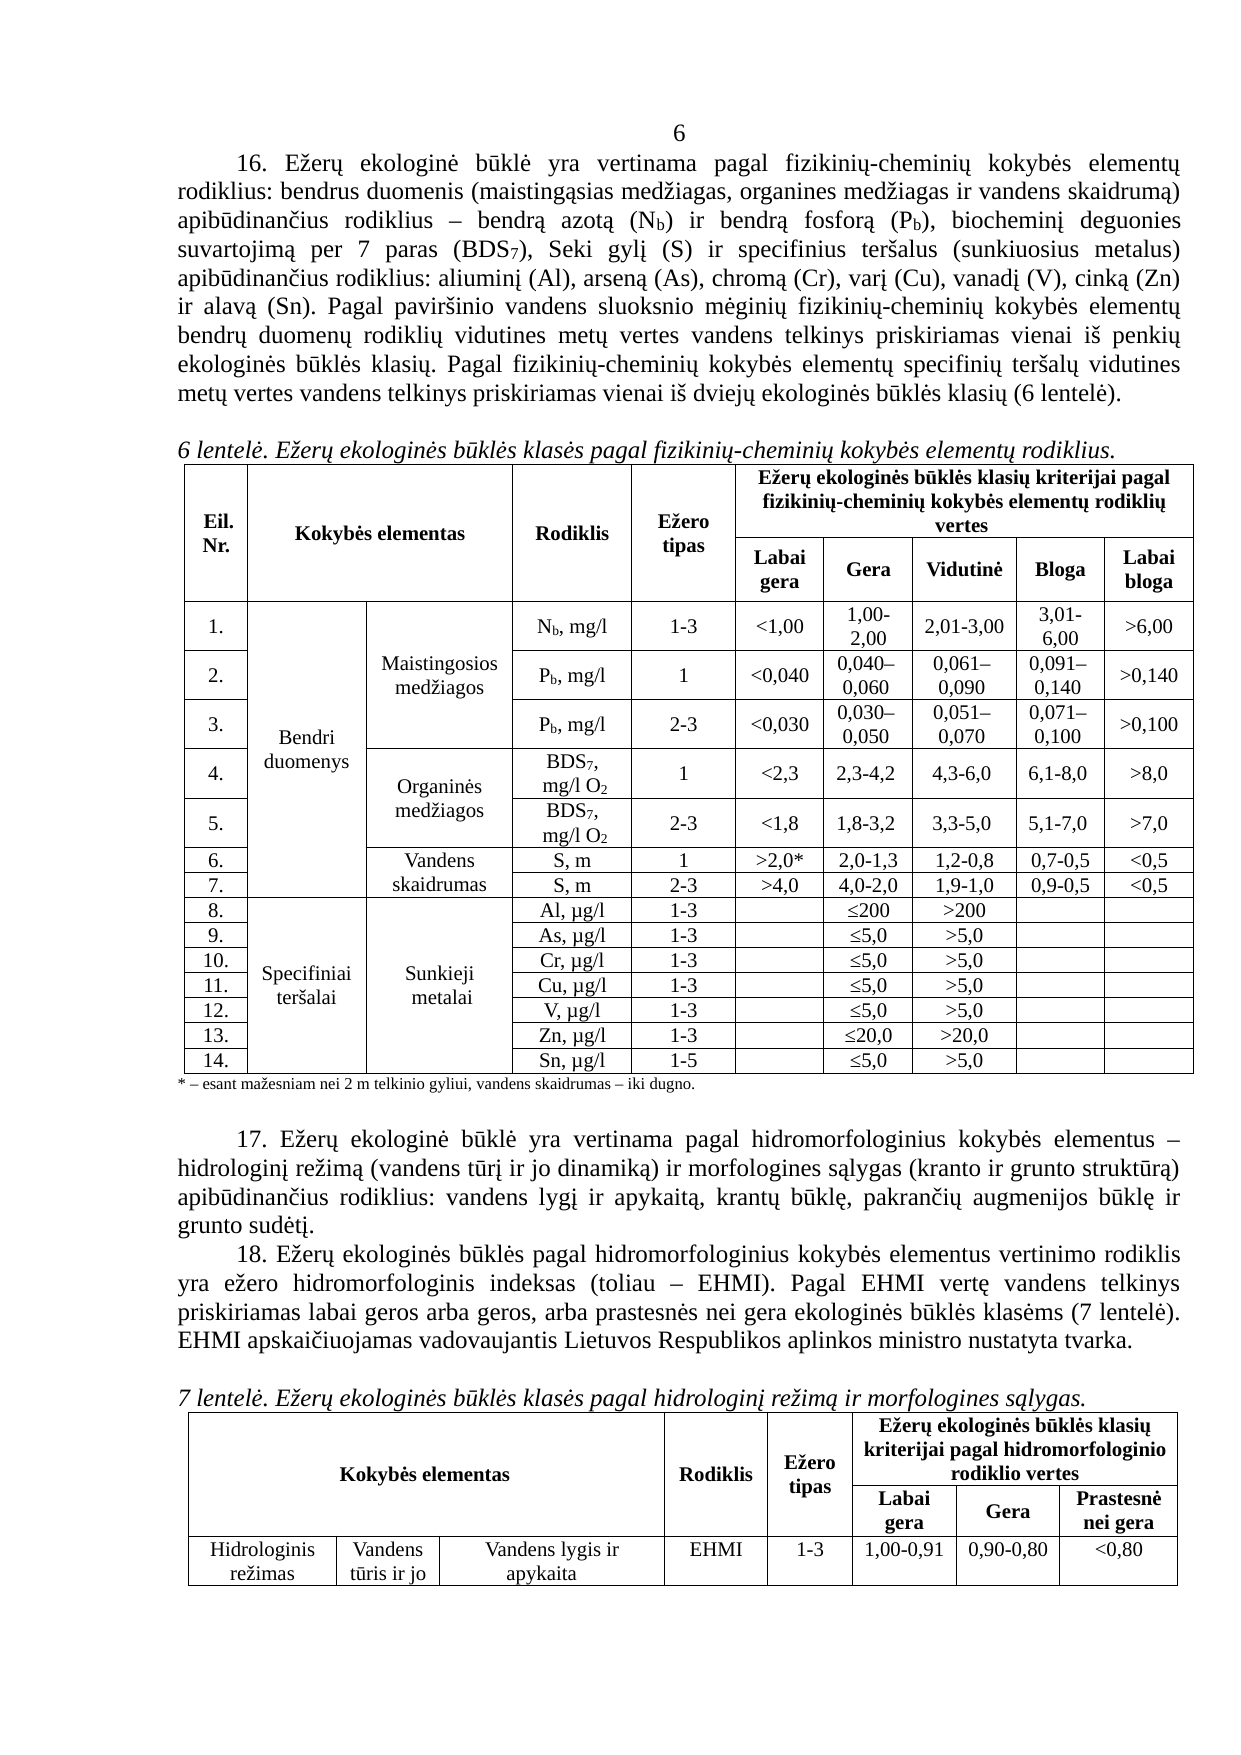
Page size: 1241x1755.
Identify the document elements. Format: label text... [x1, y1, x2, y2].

table_cell Nb, mg/l [513, 602, 631, 650]
table_cell 11. [185, 973, 247, 997]
table_cell 2-3 [632, 799, 735, 847]
table_cell 0,030–0,050 [824, 700, 912, 748]
table_cell [736, 998, 823, 1022]
table_header Kokybės elementas [248, 465, 512, 601]
table_cell 12. [185, 998, 247, 1022]
table_cell >4,0 [736, 873, 823, 897]
table_cell Vandens skaidrumas [367, 848, 512, 897]
table_header Eil. Nr. [185, 465, 247, 601]
text 16. Ežerų ekologinė būklė yra vertinama pagal fizikinių-cheminių kokybės elementų rodiklius: bendrus duomenis (maistingąsias medžiagas, organines medžiagas ir vandens skaidrumą) apibūdinančius rodiklius – bendrą azotą (Nb) ir bendrą fosforą (Pb), biocheminį deguonies suvartojimą per 7 paras (BDS7), Seki gylį (S) ir specifinius teršalus (sunkiuosius metalus) apibūdinančius rodiklius: aliuminį (Al), arseną (As), chromą (Cr), varį (Cu), vanadį (V), cinką (Zn) ir alavą (Sn). Pagal paviršinio vandens sluoksnio mėginių fizikinių-cheminių kokybės elementų bendrų duomenų rodiklių vidutines metų vertes vandens telkinys priskiriamas vienai iš penkių ekologinės būklės klasių. Pagal fizikinių-cheminių kokybės elementų specifinių teršalų vidutines metų vertes vandens telkinys priskiriamas vienai iš dviejų ekologinės būklės klasių (6 lentelė). [177, 148, 1181, 406]
table_cell 1-5 [632, 1049, 735, 1072]
table_cell 6,1-8,0 [1017, 749, 1104, 797]
table_cell 1-3 [632, 1023, 735, 1047]
table_cell 1-3 [632, 602, 735, 650]
table_cell ≤5,0 [824, 1049, 912, 1072]
table_cell >7,0 [1105, 799, 1193, 847]
table_cell Cu, µg/l [513, 973, 631, 997]
text 6 lentelė. Ežerų ekologinės būklės klasės pagal fizikinių-cheminių kokybės elementų rodiklius. [177, 435, 1181, 464]
table_header Rodiklis [665, 1413, 767, 1536]
table_cell Labai gera [853, 1486, 956, 1536]
table_cell Labai gera [736, 538, 823, 601]
table_cell 0,9-0,5 [1017, 873, 1104, 897]
table_cell 2,01-3,00 [913, 602, 1016, 650]
table_cell 0,7-0,5 [1017, 848, 1104, 872]
table_cell 1-3 [632, 948, 735, 972]
table_cell 4,3-6,0 [913, 749, 1016, 797]
table_cell 7. [185, 873, 247, 897]
table_cell S, m [513, 873, 631, 897]
table_cell Maistingosios medžiagos [367, 602, 512, 748]
table_cell 5. [185, 799, 247, 847]
table_cell >200 [913, 898, 1016, 922]
table_cell <0,030 [736, 700, 823, 748]
table_cell ≤200 [824, 898, 912, 922]
table_cell [1105, 1023, 1193, 1047]
table_cell >20,0 [913, 1023, 1016, 1047]
table_cell 10. [185, 948, 247, 972]
table_cell V, µg/l [513, 998, 631, 1022]
table_cell >5,0 [913, 923, 1016, 947]
table_cell 2-3 [632, 873, 735, 897]
table_cell 2-3 [632, 700, 735, 748]
table_cell Sn, µg/l [513, 1049, 631, 1072]
table_cell 5,1-7,0 [1017, 799, 1104, 847]
table_cell [1017, 923, 1104, 947]
table_cell Vidutinė [913, 538, 1016, 601]
table_cell >0,100 [1105, 700, 1193, 748]
table_cell [1017, 948, 1104, 972]
table_cell Cr, µg/l [513, 948, 631, 972]
table_cell [736, 973, 823, 997]
table_cell 0,071–0,100 [1017, 700, 1104, 748]
table_cell Prastesnė nei gera [1060, 1486, 1177, 1536]
table_cell 1-3 [632, 973, 735, 997]
table_cell 1,2-0,8 [913, 848, 1016, 872]
table_cell <0,5 [1105, 873, 1193, 897]
table_cell 13. [185, 1023, 247, 1047]
table_cell 4,0-2,0 [824, 873, 912, 897]
text 7 lentelė. Ežerų ekologinės būklės klasės pagal hidrologinį režimą ir morfologines sąlygas. [177, 1383, 1181, 1412]
table_cell Pb, mg/l [513, 651, 631, 699]
table_cell [1017, 973, 1104, 997]
table_cell 2,3-4,2 [824, 749, 912, 797]
table_cell 2,0-1,3 [824, 848, 912, 872]
table_cell 1,9-1,0 [913, 873, 1016, 897]
table_cell Sunkieji metalai [367, 898, 512, 1072]
table_header Ežero tipas [768, 1413, 852, 1536]
table_cell 0,040–0,060 [824, 651, 912, 699]
table_cell 1-3 [632, 998, 735, 1022]
table_cell <0,5 [1105, 848, 1193, 872]
table_cell 1-3 [768, 1537, 852, 1585]
table_header Ežerų ekologinės būklės klasių kriterijai pagal hidromorfologinio rodiklio vertes [853, 1413, 1177, 1485]
table_cell [736, 898, 823, 922]
table_cell <1,8 [736, 799, 823, 847]
table_cell [736, 1049, 823, 1072]
table_cell 3,01-6,00 [1017, 602, 1104, 650]
table_cell Bloga [1017, 538, 1104, 601]
table_cell >5,0 [913, 998, 1016, 1022]
table_cell [1017, 1023, 1104, 1047]
table_cell Labai bloga [1105, 538, 1193, 601]
table_cell >2,0* [736, 848, 823, 872]
table_cell 0,90-0,80 [957, 1537, 1059, 1585]
text * – esant mažesniam nei 2 m telkinio gyliui, vandens skaidrumas – iki dugno. [176, 1073, 1181, 1093]
table_cell ≤5,0 [824, 998, 912, 1022]
table_cell 4. [185, 749, 247, 797]
table_cell Specifiniai teršalai [248, 898, 366, 1072]
table_cell 1-3 [632, 923, 735, 947]
table_cell 1. [185, 602, 247, 650]
text 17. Ežerų ekologinė būklė yra vertinama pagal hidromorfologinius kokybės elementus – hidrologinį režimą (vandens tūrį ir jo dinamiką) ir morfologines sąlygas (kranto ir grunto struktūrą) apibūdinančius rodiklius: vandens lygį ir apykaitą, krantų būklę, pakrančių augmenijos būklę ir grunto sudėtį. [177, 1124, 1181, 1239]
table_cell Pb, mg/l [513, 700, 631, 748]
table_cell <2,3 [736, 749, 823, 797]
table_cell 1,00-2,00 [824, 602, 912, 650]
table_cell 6. [185, 848, 247, 872]
table_header Ežero tipas [632, 465, 735, 601]
table_cell 3,3-5,0 [913, 799, 1016, 847]
table_cell [736, 948, 823, 972]
table_cell [736, 923, 823, 947]
table_cell [1105, 973, 1193, 997]
table_cell 1,00-0,91 [853, 1537, 956, 1585]
table_cell [1105, 923, 1193, 947]
table_cell >6,00 [1105, 602, 1193, 650]
table_cell Hidrologinis režimas [189, 1537, 336, 1585]
table_cell [1105, 898, 1193, 922]
table_cell [1105, 1049, 1193, 1072]
table_header Kokybės elementas [189, 1413, 664, 1536]
table_cell Zn, µg/l [513, 1023, 631, 1047]
table_cell [736, 1023, 823, 1047]
table_cell >5,0 [913, 973, 1016, 997]
table_cell 1-3 [632, 898, 735, 922]
table_cell Organinės medžiagos [367, 749, 512, 847]
table_cell ≤20,0 [824, 1023, 912, 1047]
text 18. Ežerų ekologinės būklės pagal hidromorfologinius kokybės elementus vertinimo rodiklis yra ežero hidromorfologinis indeksas (toliau – EHMI). Pagal EHMI vertę vandens telkinys priskiriamas labai geros arba geros, arba prastesnės nei gera ekologinės būklės klasėms (7 lentelė). EHMI apskaičiuojamas vadovaujantis Lietuvos Respublikos aplinkos ministro nustatyta tvarka. [177, 1239, 1181, 1354]
table_cell <0,040 [736, 651, 823, 699]
table_cell ≤5,0 [824, 923, 912, 947]
table_cell As, µg/l [513, 923, 631, 947]
table_cell 3. [185, 700, 247, 748]
table_cell 0,051–0,070 [913, 700, 1016, 748]
table_cell S, m [513, 848, 631, 872]
table_cell 1 [632, 651, 735, 699]
table_cell 8. [185, 898, 247, 922]
table_cell [1017, 898, 1104, 922]
table_header Rodiklis [513, 465, 631, 601]
table_cell >5,0 [913, 1049, 1016, 1072]
table_cell BDS7, mg/l O2 [513, 749, 631, 797]
table_cell Vandens lygis ir apykaita [440, 1537, 664, 1585]
table_cell 0,091–0,140 [1017, 651, 1104, 699]
table_cell [1017, 998, 1104, 1022]
table_cell 9. [185, 923, 247, 947]
table_cell Bendri duomenys [248, 602, 366, 897]
table_cell 2. [185, 651, 247, 699]
table_cell Gera [824, 538, 912, 601]
table_cell 1,8-3,2 [824, 799, 912, 847]
table_cell <1,00 [736, 602, 823, 650]
table_cell EHMI [665, 1537, 767, 1585]
table_cell >8,0 [1105, 749, 1193, 797]
table_cell [1105, 948, 1193, 972]
table_cell >0,140 [1105, 651, 1193, 699]
table_cell ≤5,0 [824, 948, 912, 972]
table_cell BDS7, mg/l O2 [513, 799, 631, 847]
table_cell [1017, 1049, 1104, 1072]
table_cell 0,061–0,090 [913, 651, 1016, 699]
table_cell Al, µg/l [513, 898, 631, 922]
table_cell [1105, 998, 1193, 1022]
table_header Ežerų ekologinės būklės klasių kriterijai pagal fizikinių-cheminių kokybės elementų rodiklių vertes [736, 465, 1193, 537]
table_cell ≤5,0 [824, 973, 912, 997]
table_cell >5,0 [913, 948, 1016, 972]
table_cell 1 [632, 848, 735, 872]
table_cell Gera [957, 1486, 1059, 1536]
table_cell 1 [632, 749, 735, 797]
table_cell Vandens tūris ir jo [337, 1537, 439, 1585]
table_cell <0,80 [1060, 1537, 1177, 1585]
table_cell 14. [185, 1049, 247, 1072]
